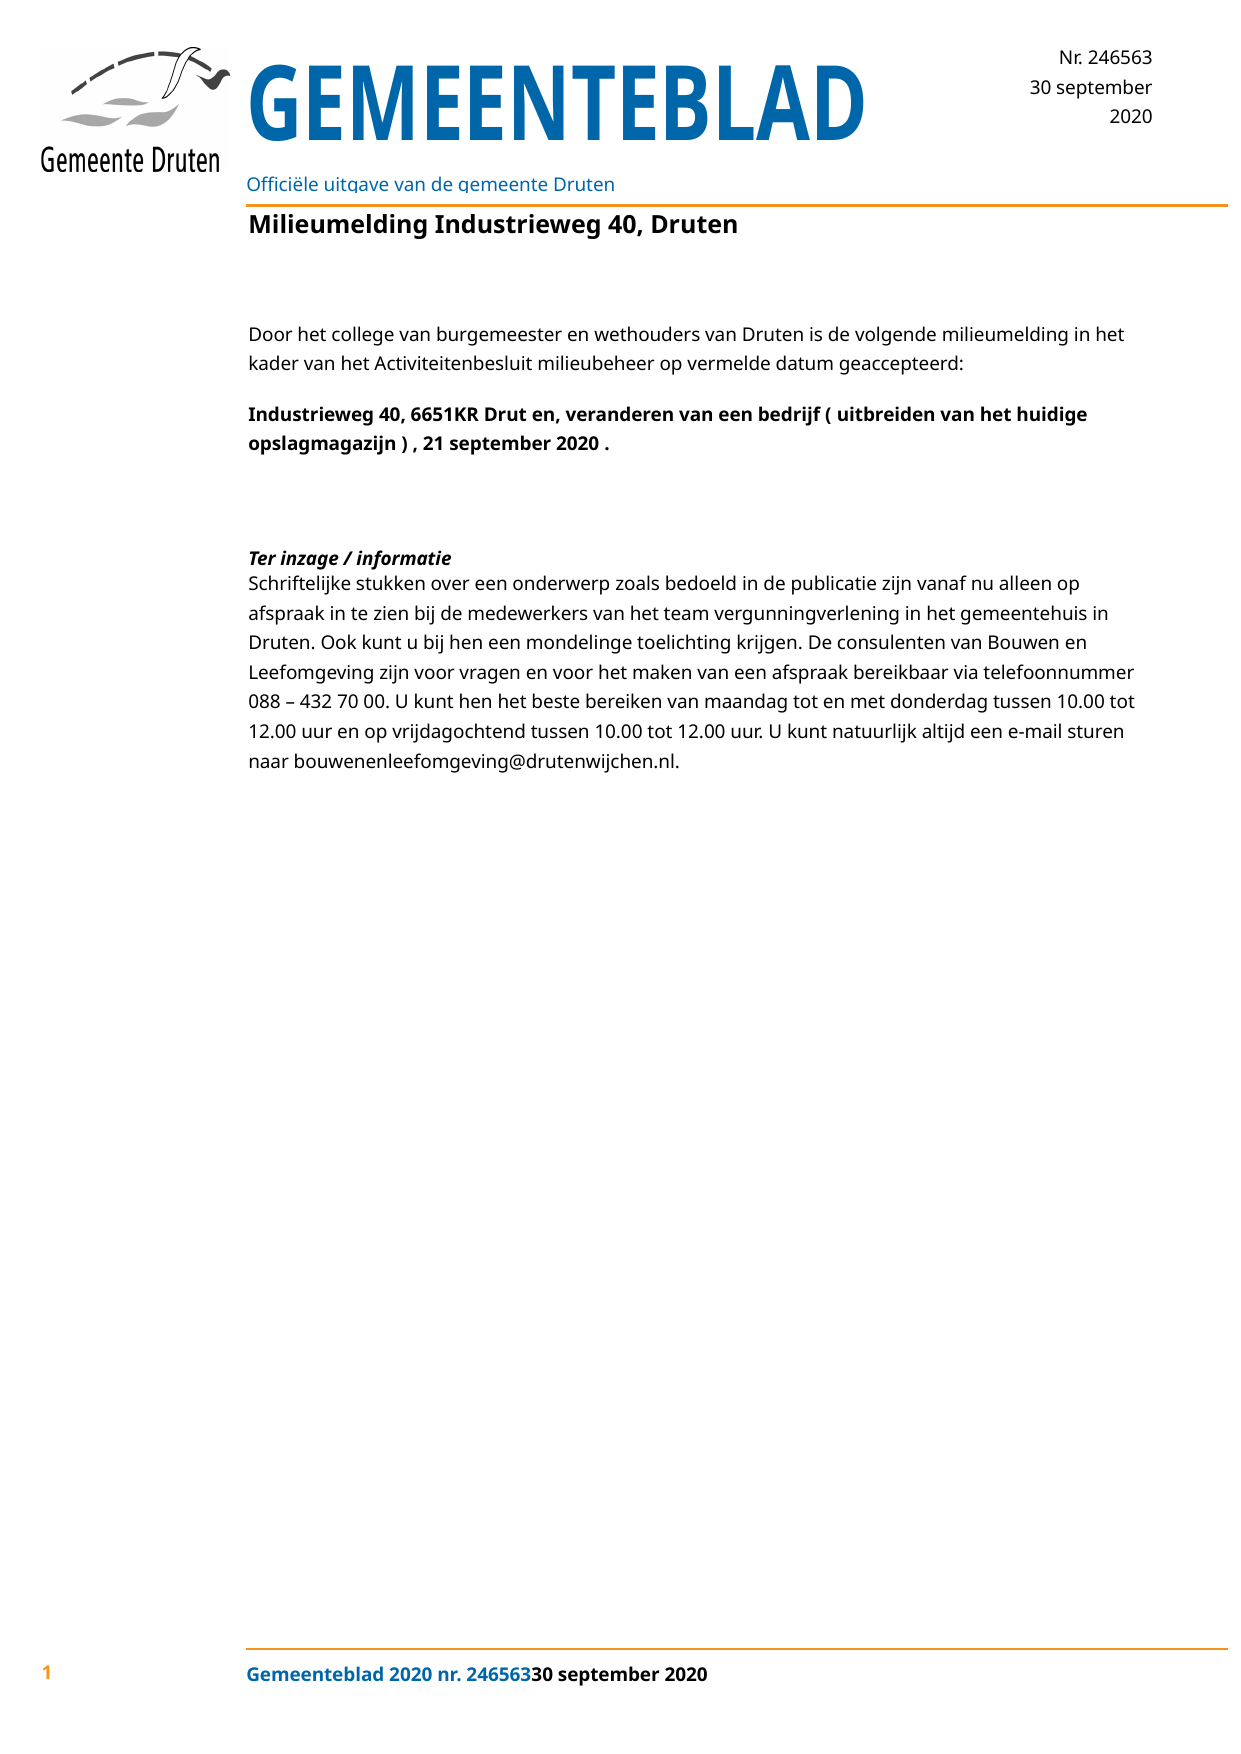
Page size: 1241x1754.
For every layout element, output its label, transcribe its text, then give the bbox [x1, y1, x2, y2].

text Schriftelijke stukken over een onderwerp zoals bedoeld in de publicatie zijn vanaf nu alleen op afspraak in te zien bij de medewerkers van het team vergunningverlening in het gemeentehuis in Druten. Ook kunt u bij hen een mondelinge toelichting krijgen. De consulenten van Bouwen en Leefomgeving zijn voor vragen en voor het maken van een afspraak bereikbaar via telefoonnummer 088 – 432 70 00. U kunt hen het beste bereiken van maandag tot en met donderdag tussen 10.00 tot 12.00 uur en op vrijdagochtend tussen 10.00 tot 12.00 uur. U kunt natuurlijk altijd een e-mail sturen naar bouwenenleefomgeving@drutenwijchen.nl. [248, 570, 1152, 774]
text Milieumelding Industrieweg 40, Druten [248, 207, 1152, 241]
text Ter inzage / informatie [248, 545, 1152, 570]
text Industrieweg 40, 6651KR Drut en, veranderen van een bedrijf ( uitbreiden van het huidige opslagmagazijn ) , 21 september 2020 . [248, 401, 1152, 456]
text Door het college van burgemeester en wethouders van Druten is de volgende milieumelding in het kader van het Activiteitenbesluit milieubeheer op vermelde datum geaccepteerd: [248, 321, 1152, 376]
picture [41, 47, 231, 172]
